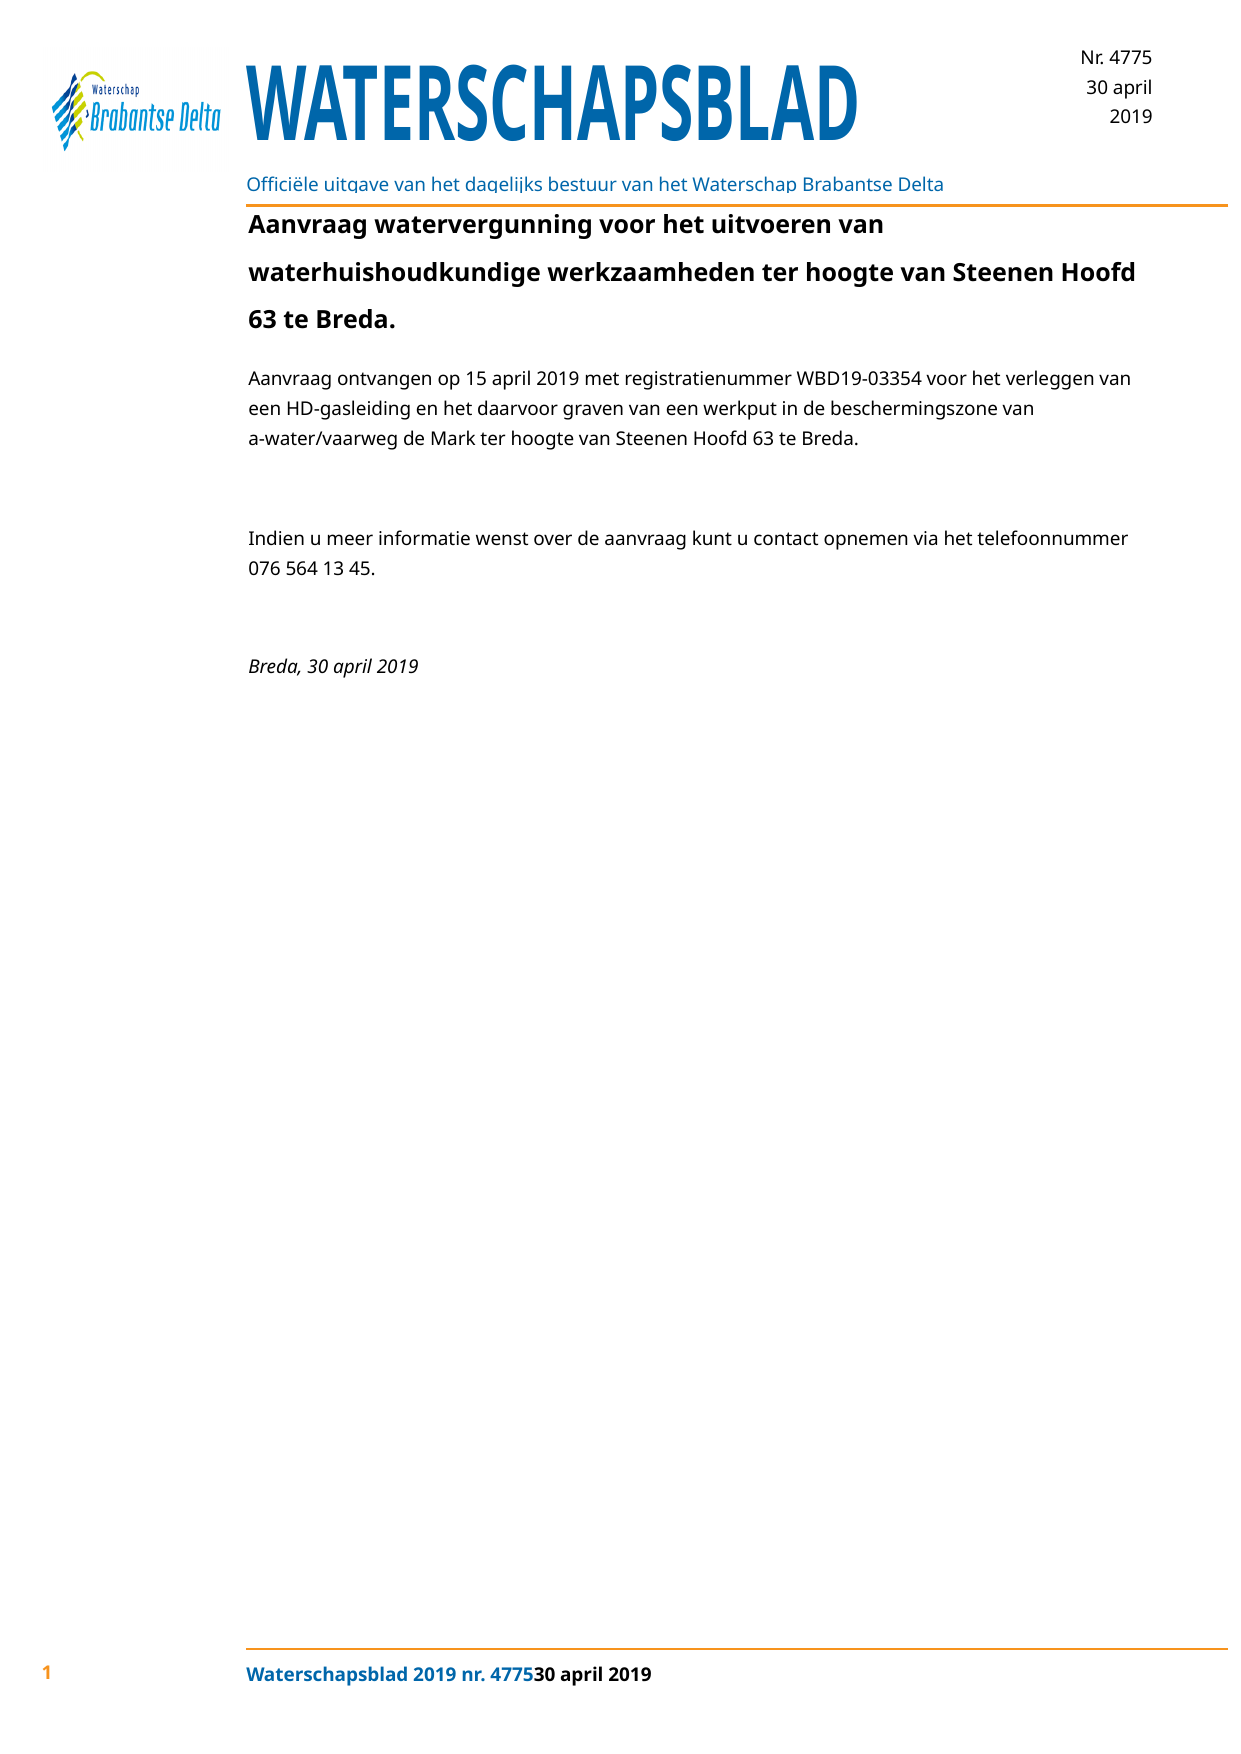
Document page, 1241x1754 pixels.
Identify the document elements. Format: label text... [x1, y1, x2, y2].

text Breda, 30 april 2019 [248, 653, 1152, 679]
text Aanvraag ontvangen op 15 april 2019 met registratienummer WBD19-03354 voor het verleggen van een HD-gasleiding en het daarvoor graven van een werkput in de beschermingszone van a-water/vaarweg de Mark ter hoogte van Steenen Hoofd 63 te Breda. [248, 366, 1152, 450]
text Aanvraag watervergunning voor het uitvoeren van waterhuishoudkundige werkzaamheden ter hoogte van Steenen Hoofd 63 te Breda. [248, 207, 1152, 336]
picture [41, 47, 231, 172]
text Indien u meer informatie wenst over de aanvraag kunt u contact opnemen via het telefoonnummer 076 564 13 45. [248, 526, 1152, 581]
